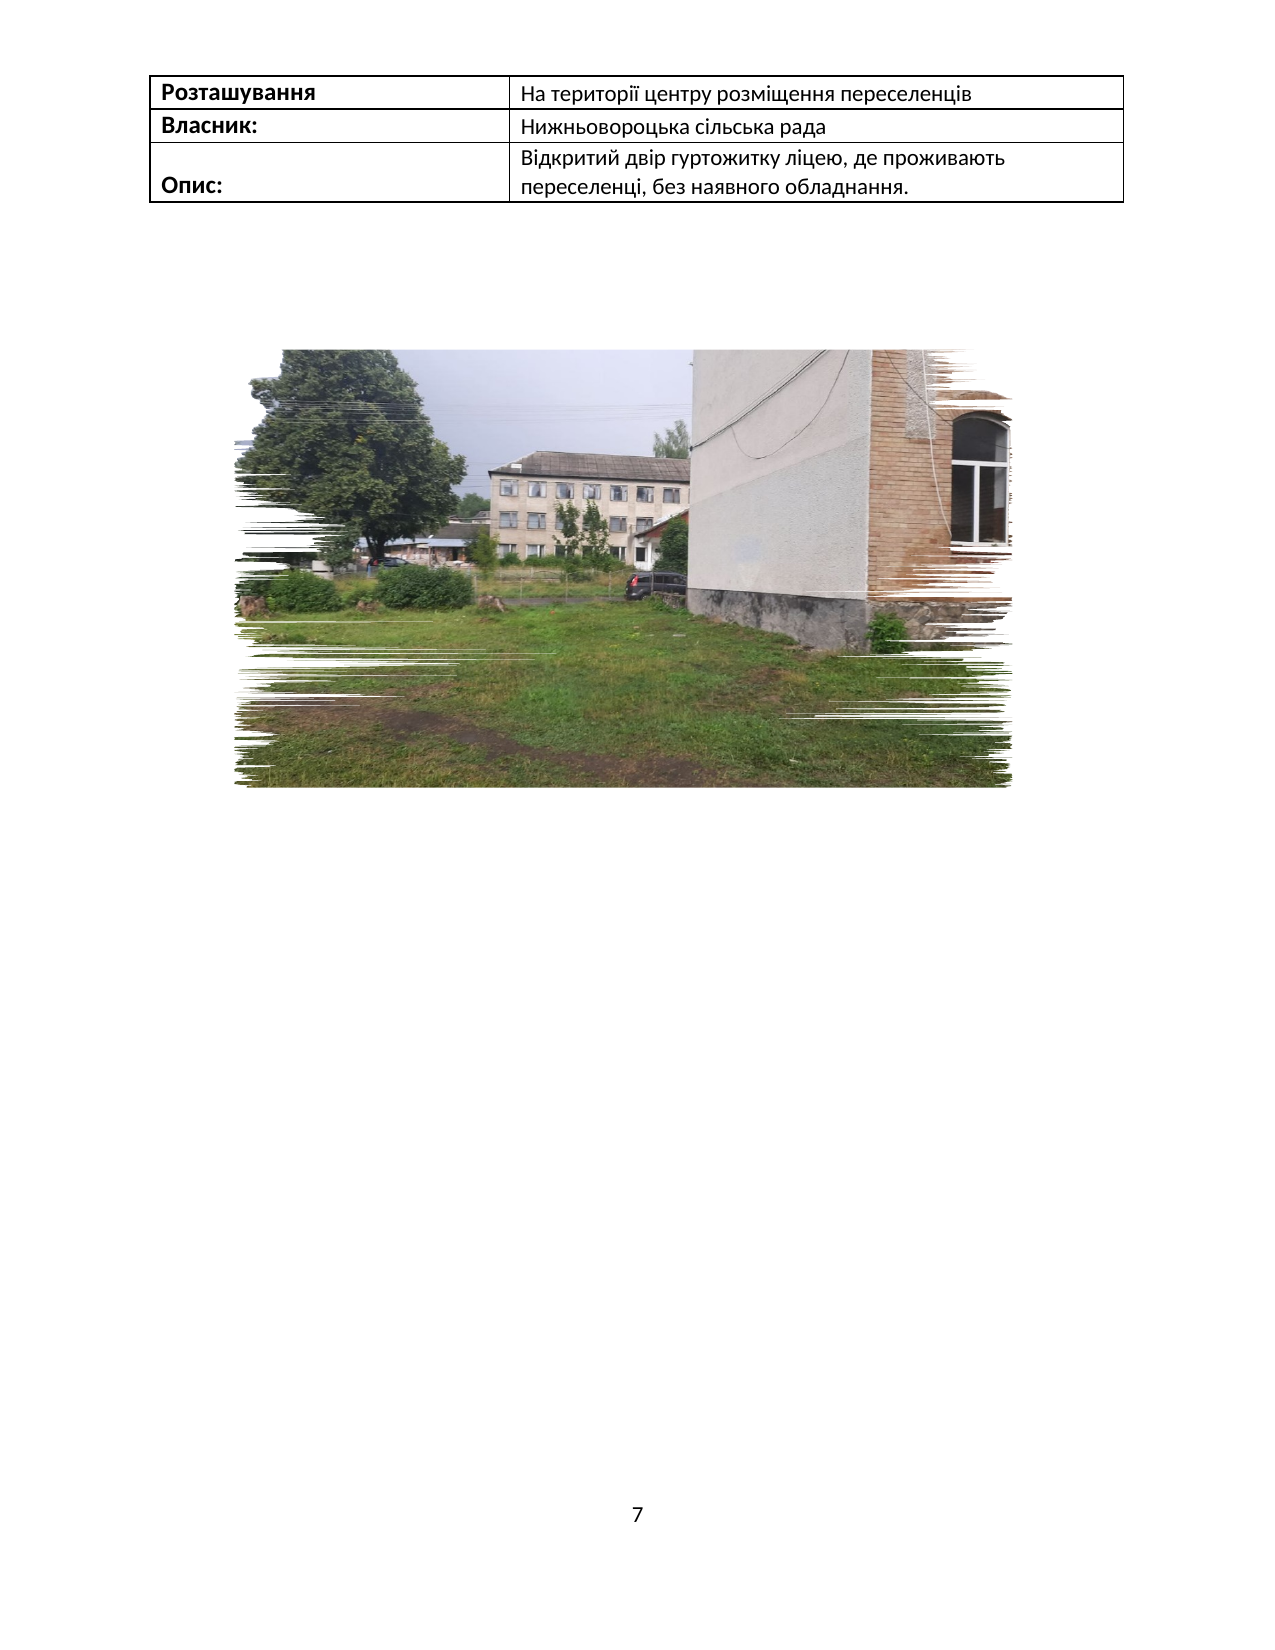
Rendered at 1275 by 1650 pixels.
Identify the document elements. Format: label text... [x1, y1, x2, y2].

table_cell Відкритий двір гуртожитку ліцею, де проживають переселенці, без наявного обладнання. [510, 143, 1123, 201]
table_cell Власник: [151, 110, 509, 141]
table_cell [509, 203, 1123, 348]
table_cell [150, 203, 509, 348]
table_cell Опис: [151, 143, 509, 201]
table_cell Розташування [151, 77, 509, 108]
table_cell На території центру розміщення переселенців [510, 77, 1123, 108]
table_cell Нижньовороцька сільська рада [510, 110, 1123, 141]
